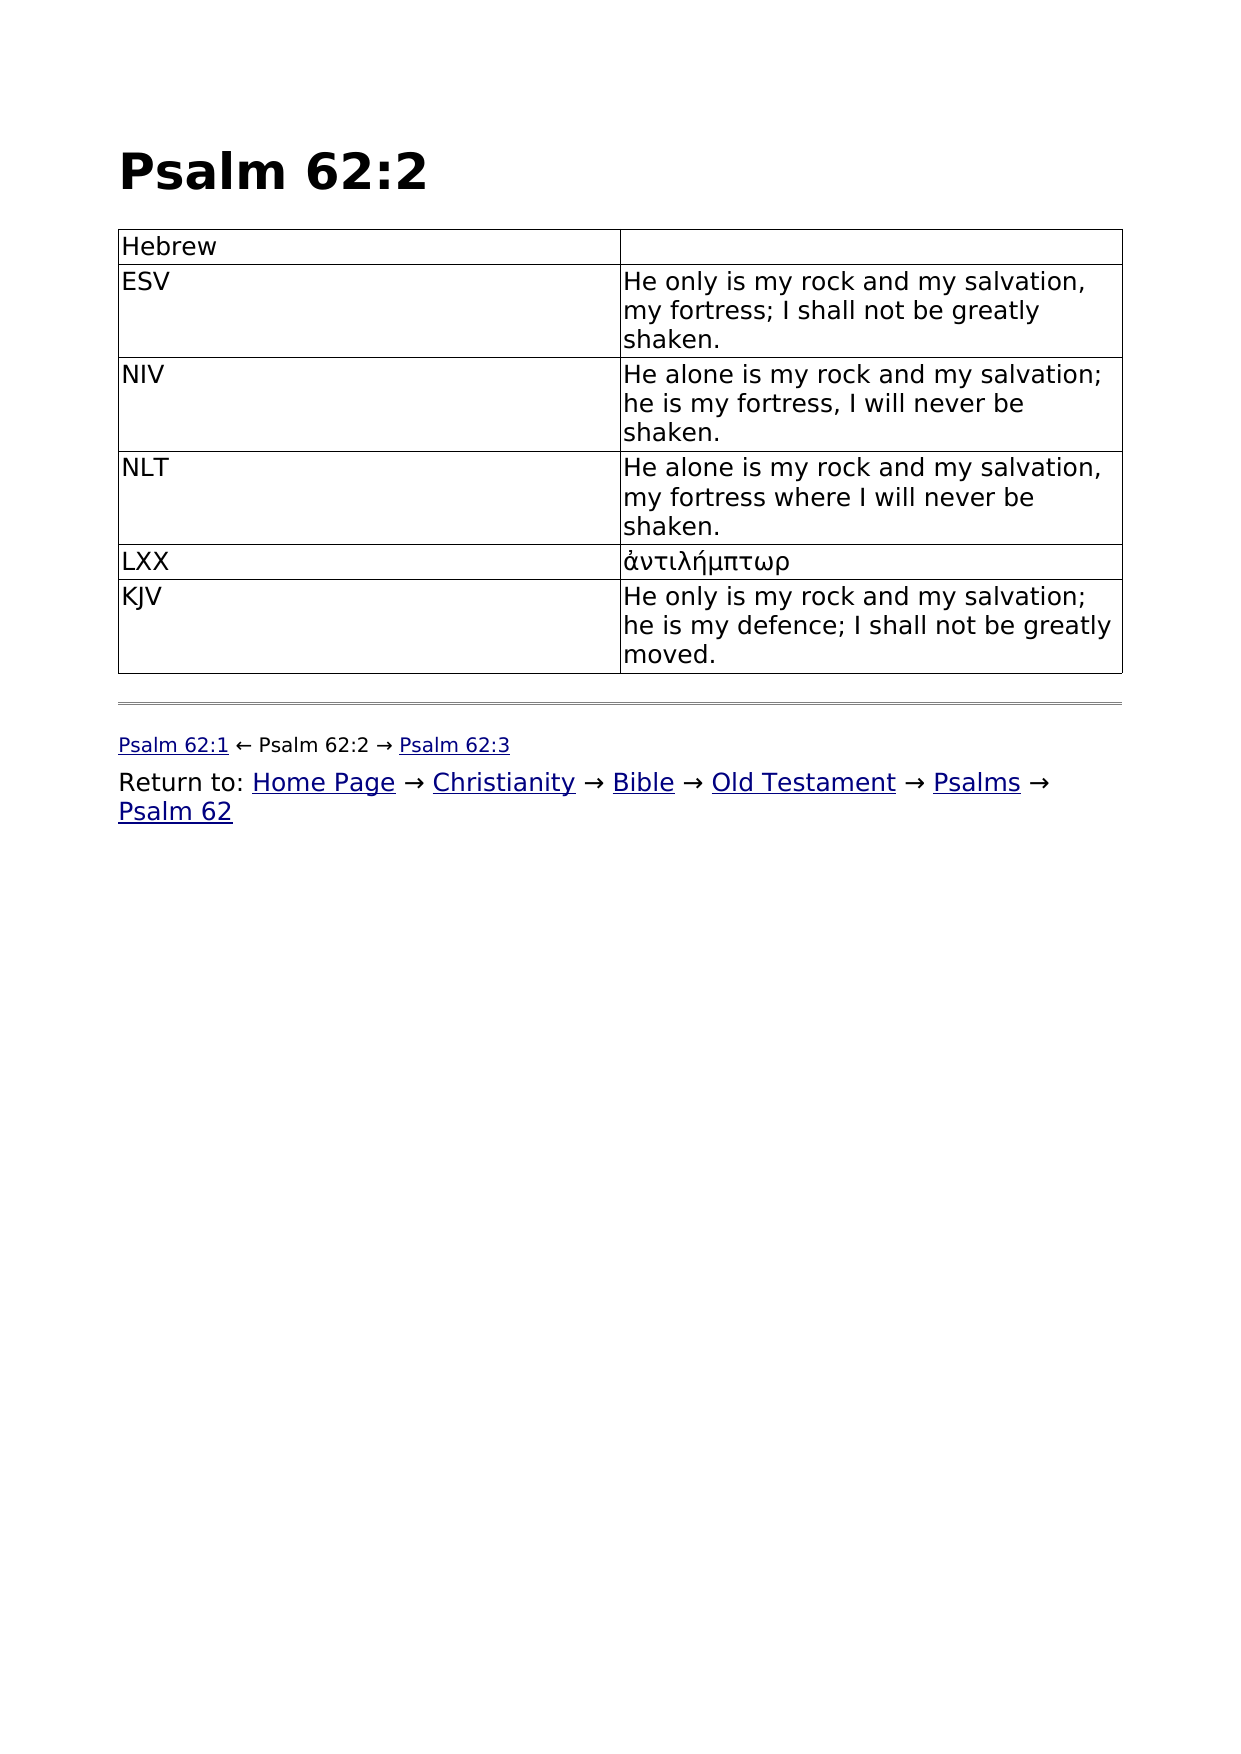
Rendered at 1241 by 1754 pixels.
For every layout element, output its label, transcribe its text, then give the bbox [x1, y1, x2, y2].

table_cell KJV [119, 580, 620, 673]
table_cell ἀντιλήμπτωρ [621, 545, 1122, 579]
table_cell ESV [119, 265, 620, 357]
text Psalm 62:1 ← Psalm 62:2 → Psalm 62:3 [118, 734, 1122, 768]
subtitle Psalm 62:2 [118, 143, 1122, 201]
table_cell NIV [119, 358, 620, 451]
table_cell He only is my rock and my salvation; he is my defence; I shall not be greatly moved. [621, 580, 1122, 673]
table_cell He alone is my rock and my salvation, my fortress where I will never be shaken. [621, 452, 1122, 544]
table_cell He only is my rock and my salvation, my fortress; I shall not be greatly shaken. [621, 265, 1122, 357]
table_header [621, 230, 1122, 264]
table_cell LXX [119, 545, 620, 579]
table_cell NLT [119, 452, 620, 544]
table_header Hebrew [119, 230, 620, 264]
table_cell He alone is my rock and my salvation; he is my fortress, I will never be shaken. [621, 358, 1122, 451]
text Return to: Home Page → Christianity → Bible → Old Testament → Psalms → Psalm 62 [118, 768, 1122, 826]
